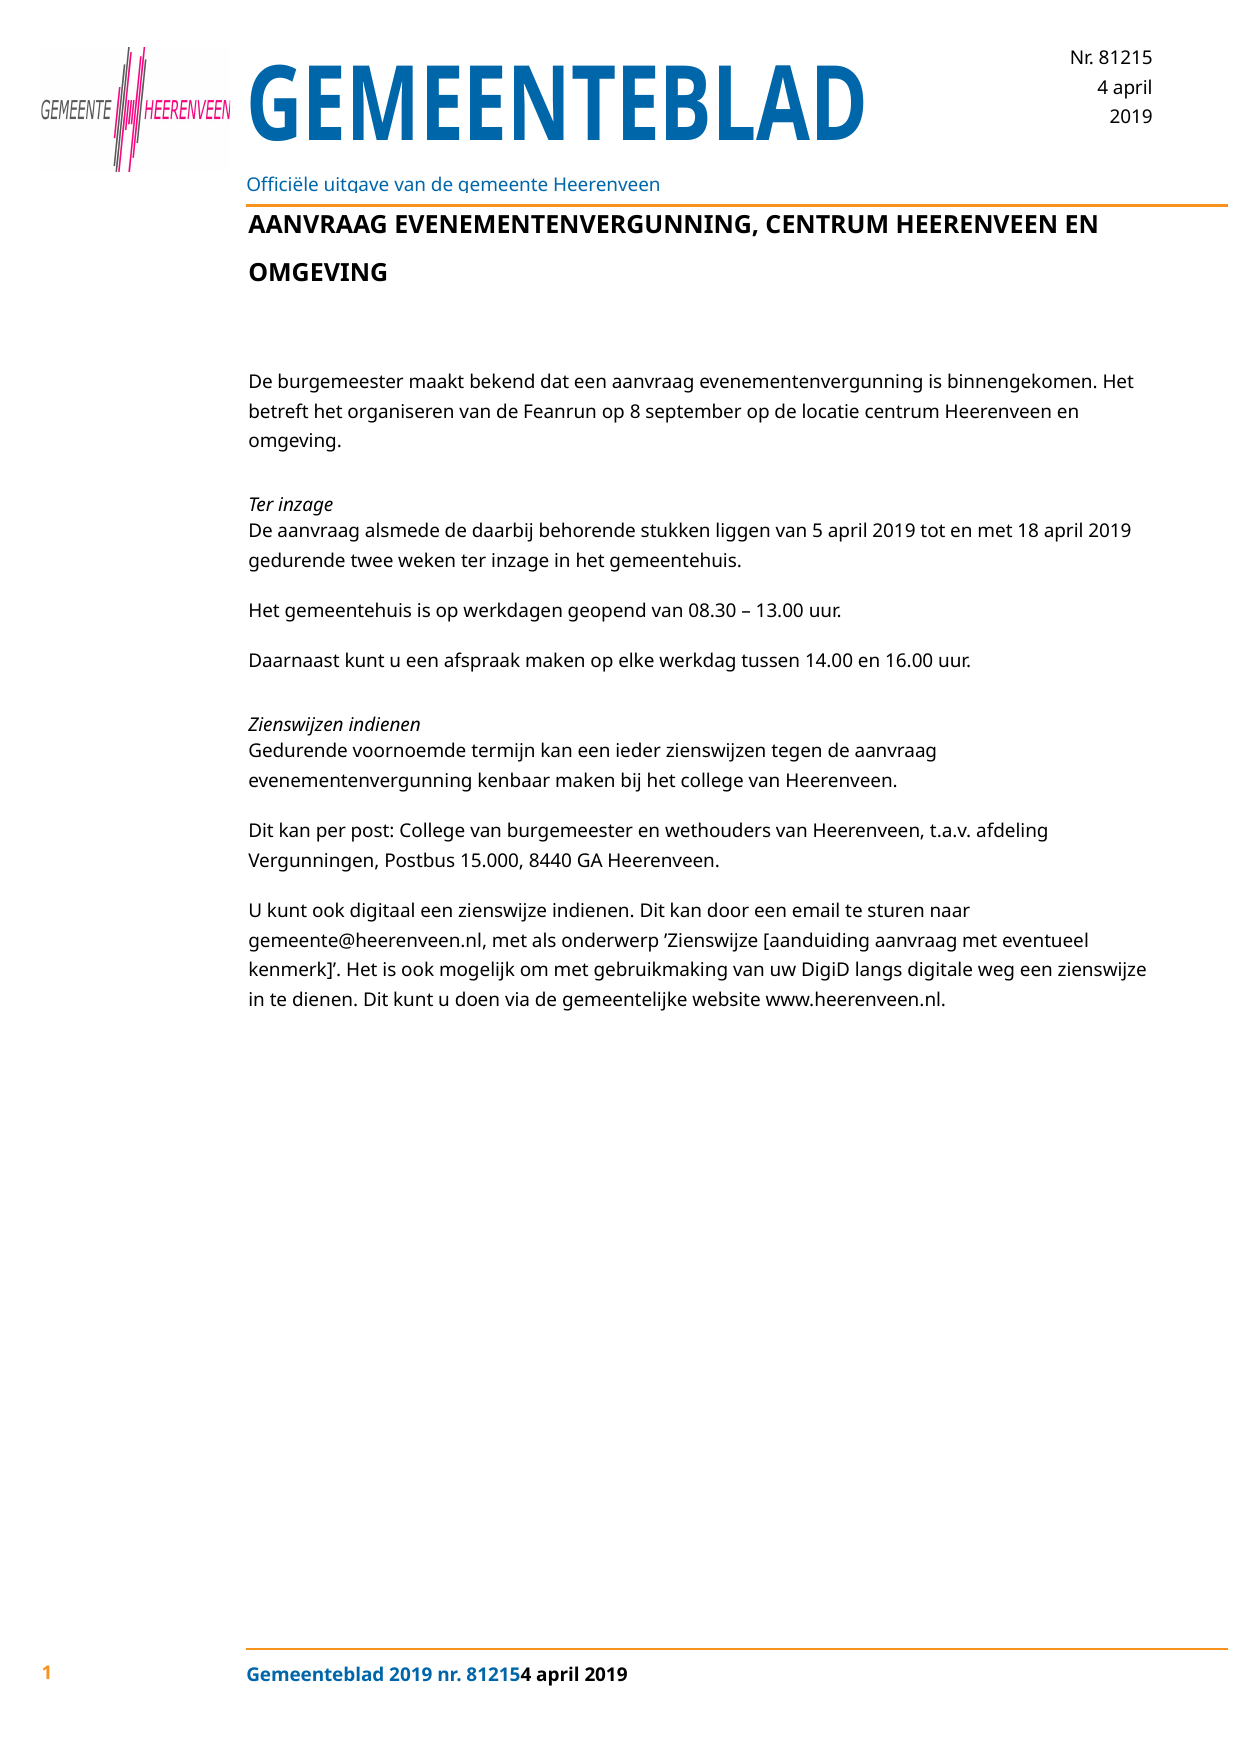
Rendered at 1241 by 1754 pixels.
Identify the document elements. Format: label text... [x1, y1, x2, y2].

text Daarnaast kunt u een afspraak maken op elke werkdag tussen 14.00 en 16.00 uur. [248, 648, 1152, 673]
text Het gemeentehuis is op werkdagen geopend van 08.30 – 13.00 uur. [248, 597, 1152, 623]
text Zienswijzen indienen [248, 712, 1152, 737]
text Gedurende voornoemde termijn kan een ieder zienswijzen tegen de aanvraag evenementenvergunning kenbaar maken bij het college van Heerenveen. [248, 737, 1152, 793]
picture [41, 47, 231, 172]
text De aanvraag alsmede de daarbij behorende stukken liggen van 5 april 2019 tot en met 18 april 2019 gedurende twee weken ter inzage in het gemeentehuis. [248, 517, 1152, 572]
text U kunt ook digitaal een zienswijze indienen. Dit kan door een email te sturen naar gemeente@heerenveen.nl, met als onderwerp ’Zienswijze [aanduiding aanvraag met eventueel kenmerk]’. Het is ook mogelijk om met gebruikmaking van uw DigiD langs digitale weg een zienswijze in te dienen. Dit kunt u doen via de gemeentelijke website www.heerenveen.nl. [248, 897, 1152, 1012]
text Dit kan per post: College van burgemeester en wethouders van Heerenveen, t.a.v. afdeling Vergunningen, Postbus 15.000, 8440 GA Heerenveen. [248, 817, 1152, 873]
text De burgemeester maakt bekend dat een aanvraag evenementenvergunning is binnengekomen. Het betreft het organiseren van de Feanrun op 8 september op de locatie centrum Heerenveen en omgeving. [248, 368, 1152, 453]
text Ter inzage [248, 491, 1152, 517]
text AANVRAAG EVENEMENTENVERGUNNING, CENTRUM HEERENVEEN EN OMGEVING [248, 207, 1152, 288]
